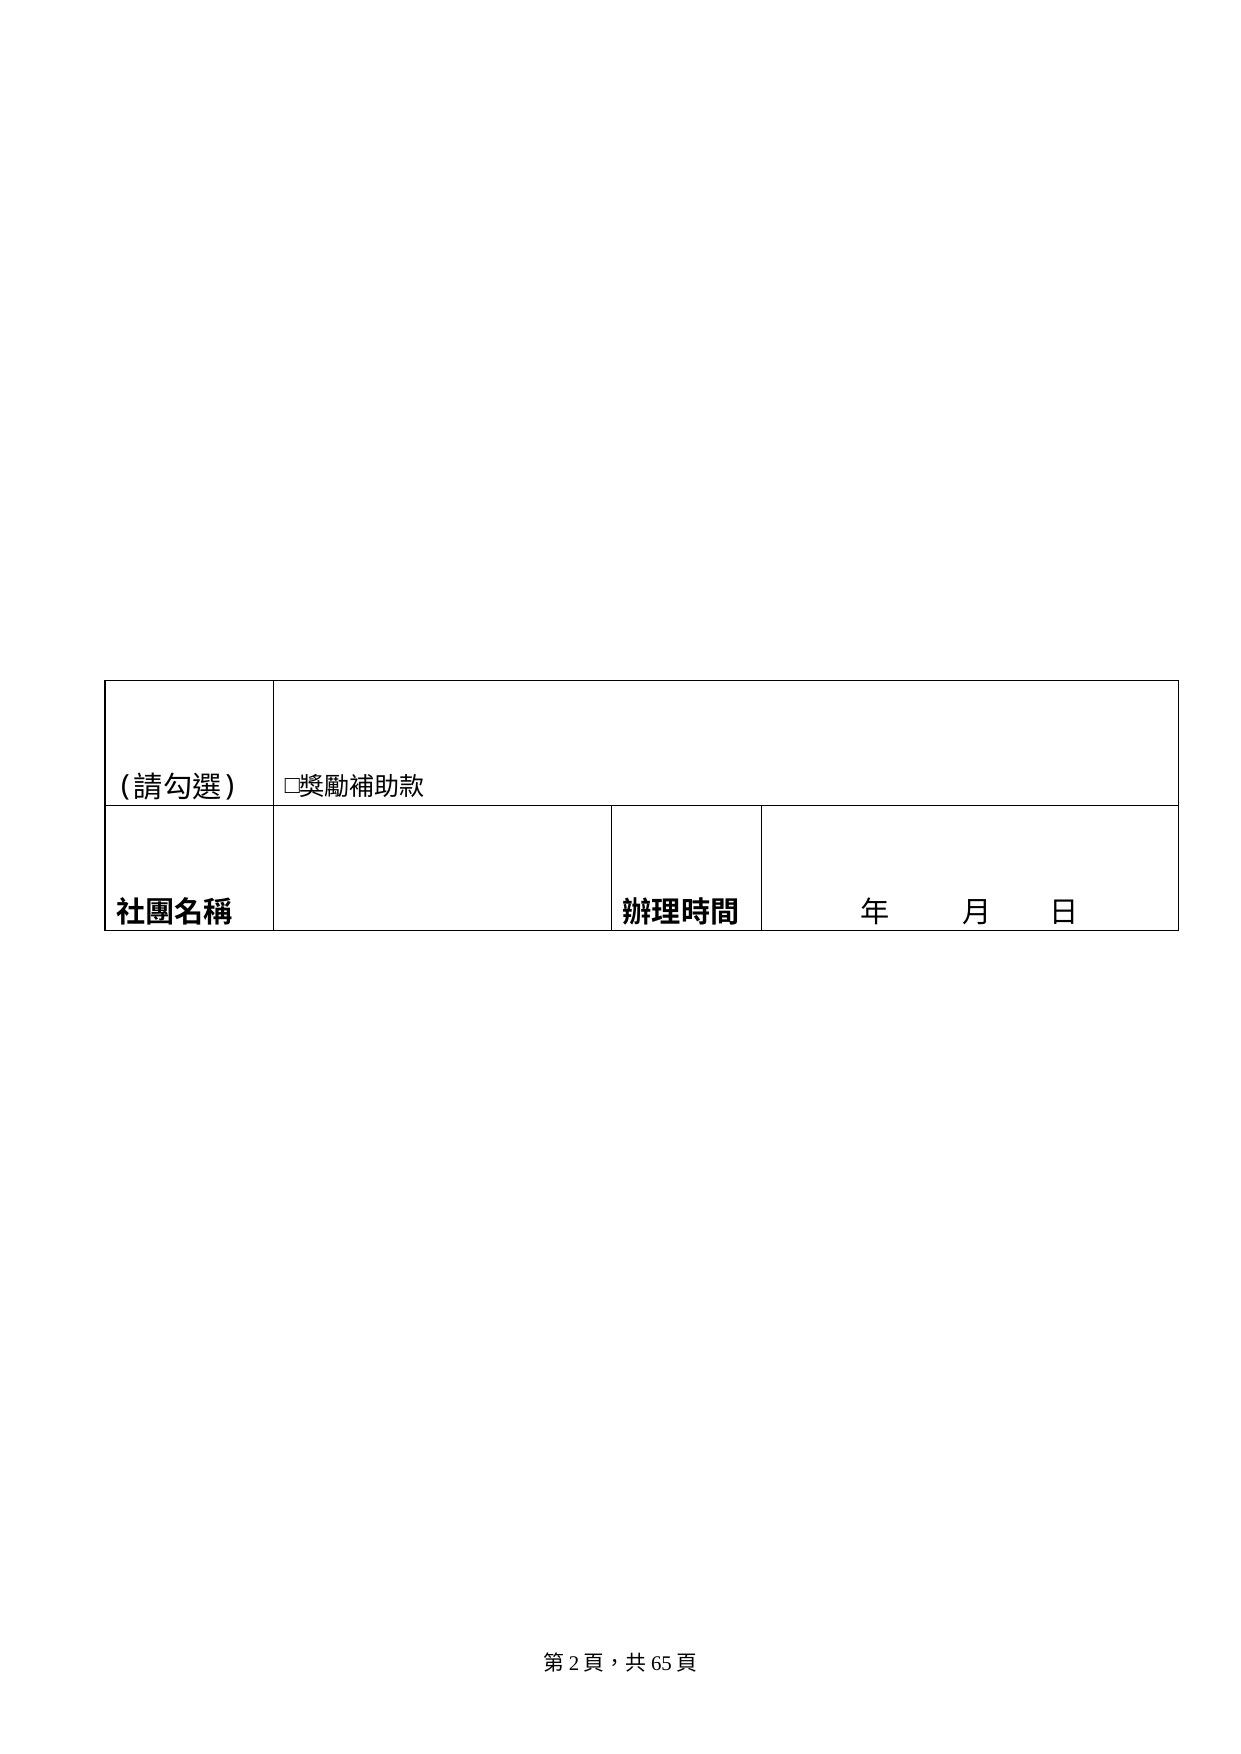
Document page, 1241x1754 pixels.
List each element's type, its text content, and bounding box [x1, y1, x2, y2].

table_cell 年 月 日 [762, 806, 1178, 930]
table_header □獎勵補助款 [274, 681, 1178, 805]
table_cell [274, 806, 611, 930]
table_cell 辦理時間 [612, 806, 761, 930]
table_cell 社團名稱 [106, 806, 273, 930]
table_header (請勾選) [106, 681, 273, 805]
